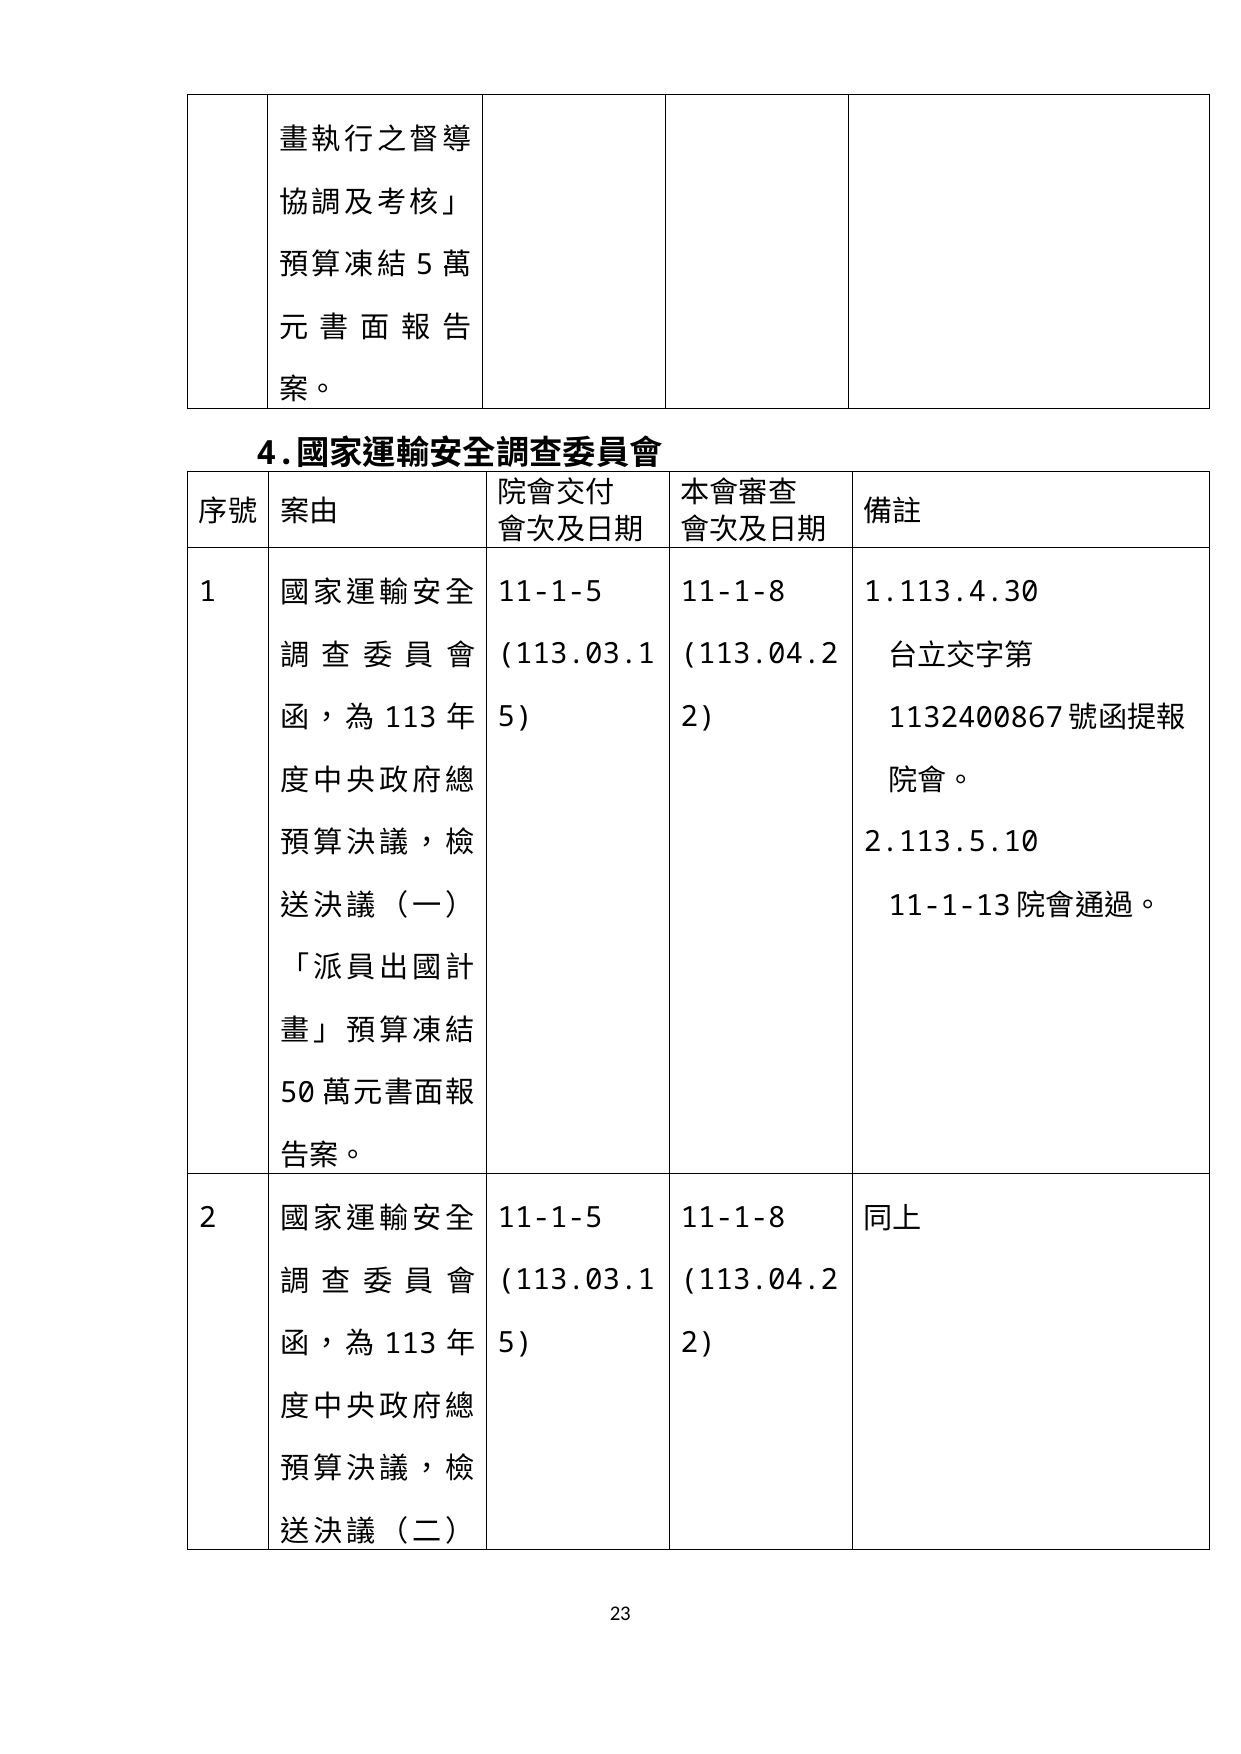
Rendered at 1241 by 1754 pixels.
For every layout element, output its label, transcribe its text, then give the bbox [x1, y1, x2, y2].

table_cell [483, 95, 665, 408]
table_cell 2 [188, 1174, 268, 1549]
table_cell 同上 [853, 1174, 1209, 1549]
table_cell [849, 95, 1209, 408]
text 4.國家運輸安全調查委員會 [256, 409, 1053, 471]
table_header 備註 [853, 472, 1209, 547]
table_cell 畫執行之督導協調及考核」預算凍結5萬元書面報告案。 [268, 95, 482, 408]
table_cell 11-1-8 (113.04.22) [670, 548, 852, 1173]
table_cell 1.113.4.30 台立交字第1132400867號函提報院會。 2.113.5.10 11-1-13院會通過。 [853, 548, 1209, 1173]
table_header 案由 [269, 472, 486, 547]
table_cell [188, 95, 267, 408]
table_cell 1 [188, 548, 268, 1173]
table_cell 11-1-5 (113.03.15) [487, 1174, 669, 1549]
table_cell 國家運輸安全調查委員會函，為113年度中央政府總預算決議，檢送決議（一）「派員出國計畫」預算凍結50萬元書面報告案。 [269, 548, 486, 1173]
table_cell 國家運輸安全調查委員會函，為113年度中央政府總預算決議，檢送決議（二） [269, 1174, 486, 1549]
table_header 本會審查 會次及日期 [670, 472, 852, 547]
table_header 院會交付 會次及日期 [487, 472, 669, 547]
table_cell [666, 95, 848, 408]
table_cell 11-1-5 (113.03.15) [487, 548, 669, 1173]
table_header 序號 [188, 472, 268, 547]
table_cell 11-1-8 (113.04.22) [670, 1174, 852, 1549]
